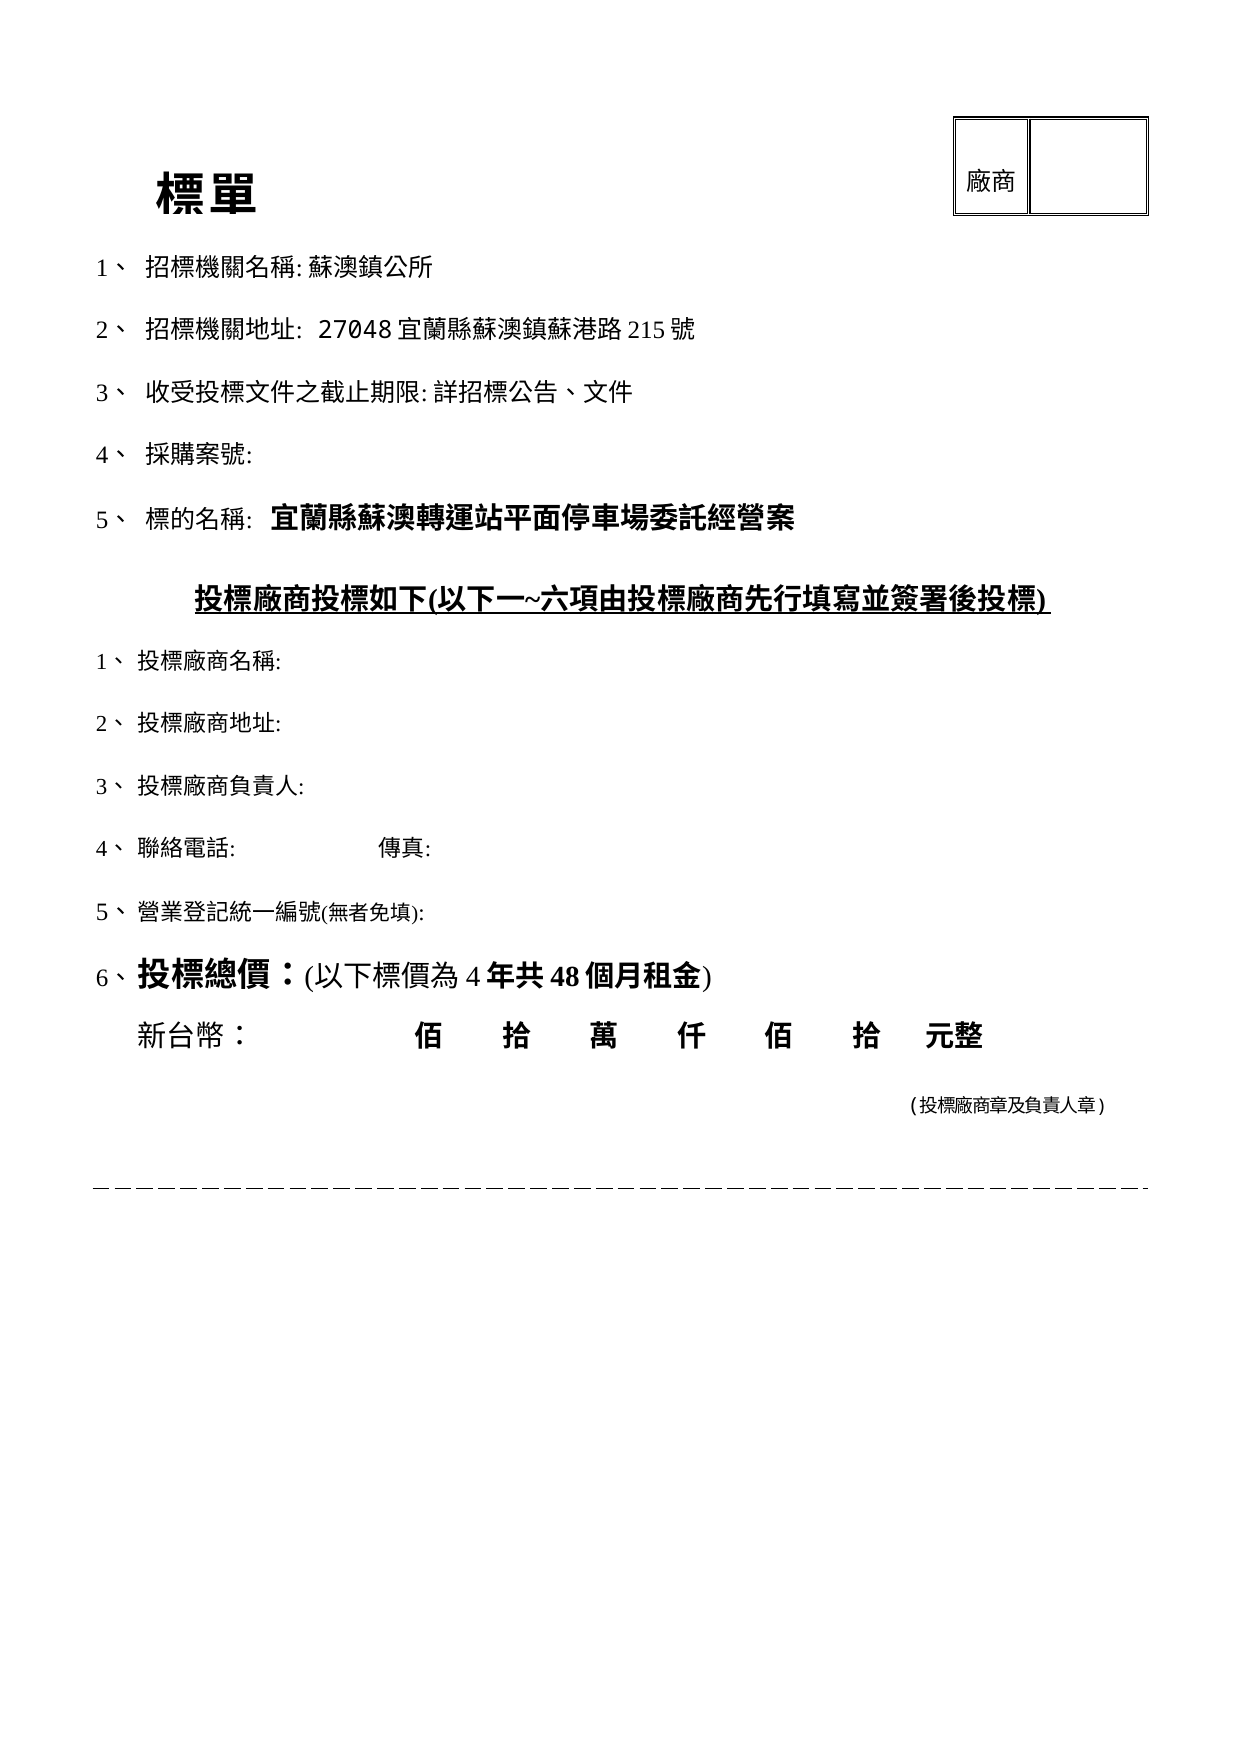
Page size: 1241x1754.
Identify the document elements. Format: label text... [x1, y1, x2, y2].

table_header 廠商編號 [956, 120, 1027, 213]
table_header 標單 [93, 116, 320, 213]
table_header [320, 116, 953, 213]
table_cell 招標機關名稱: 蘇澳鎮公所 招標機關地址: 27048宜蘭縣蘇澳鎮蘇港路215號 收受投標文件之截止期限: 詳招標公告、文件 採購案號: 標的名稱: 宜蘭縣蘇澳轉運站平面停車場委託經營案 投標廠商投標如下(以下一~六項由投標廠商先行填寫並簽署後投標) 投標廠商名稱: 投標廠商地址: 投標廠商負責人: 聯絡電話: 傳真: 營業登記統一編號(無者免填): 投標總價：(以下標價為4年共48個月租金) 新台幣： 佰 拾 萬 仟 佰 拾 元整 (投標廠商章及負責人章) [93, 213, 1148, 1187]
table_header [1031, 120, 1146, 213]
